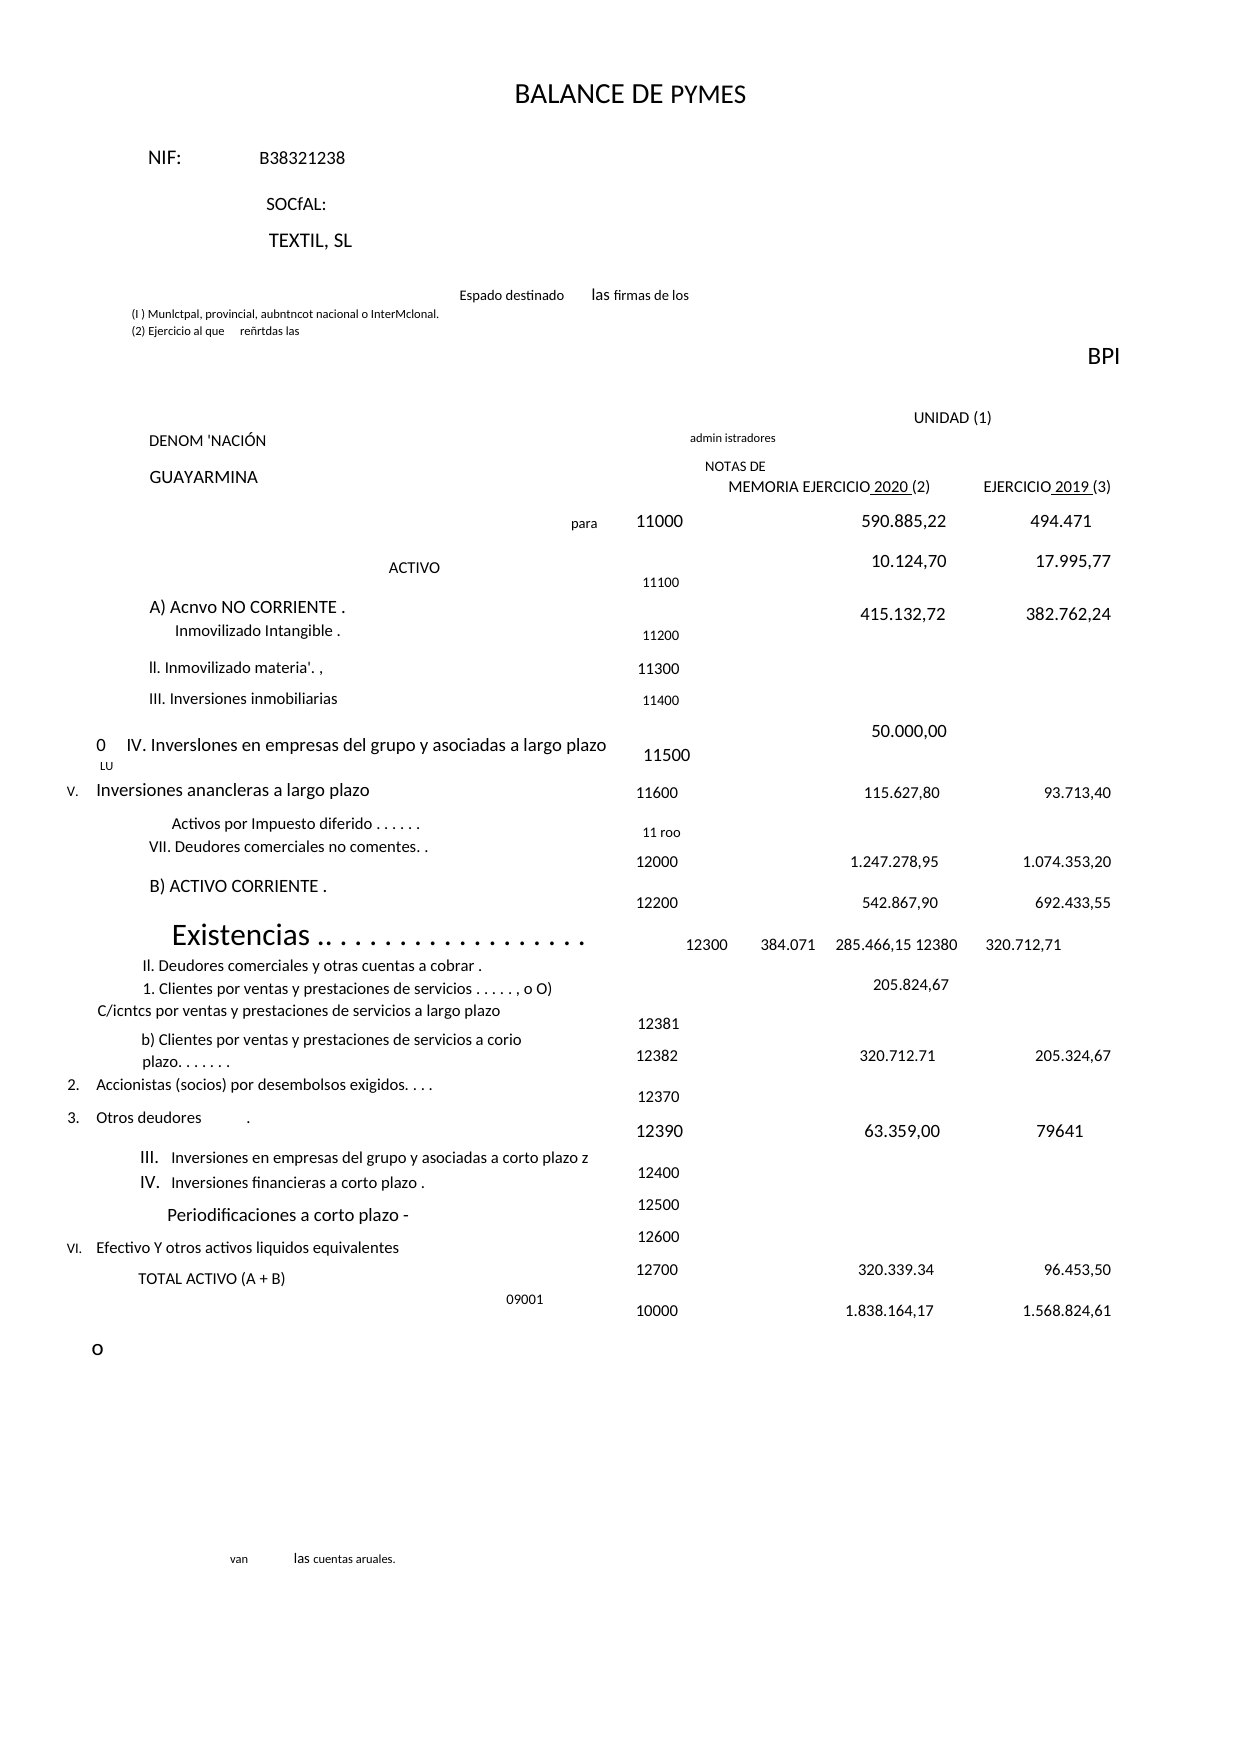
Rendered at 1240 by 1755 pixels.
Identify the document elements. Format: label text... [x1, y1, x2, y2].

text b) Clientes por ventas y prestaciones de servicios a corio plazo. . . . . . . [141, 1029, 613, 1072]
subtitle MEMORIA EJERCICIO 2020 (2) EJERCICIO 2019 (3) [636, 476, 1111, 497]
text 12000 1.247.278,95 1.074.353,20 [636, 851, 1111, 872]
text admin istradores [690, 430, 1059, 445]
list Otros deudores . [67, 1107, 613, 1127]
text 12500 [637, 1194, 1111, 1215]
text 12200 542.867,90 692.433,55 [636, 893, 1111, 913]
list Efectivo Y otros activos liquidos equivalentes [67, 1237, 611, 1257]
text 12390 63.359,00 79641 [636, 1119, 1111, 1142]
text 0 IV. Inverslones en empresas del grupo y asociadas a largo plazo [96, 733, 613, 756]
text TOTAL ACTIVO (A + B) [138, 1268, 613, 1288]
text 12370 [637, 1086, 1111, 1107]
text BPI [131, 340, 1120, 371]
text (2) Ejercicio al que reñrtdas las [131, 323, 1123, 338]
text 09001 [96, 1291, 543, 1308]
text 50.000,00 11500 [643, 719, 978, 767]
text 11100 [642, 573, 1111, 591]
text B) ACTIVO CORRIENTE . [149, 874, 608, 897]
text (I ) Munlctpal, provincial, aubntncot nacional o InterMclonal. [131, 306, 1071, 321]
text Activos por Impuesto diferido . . . . . . [172, 813, 613, 834]
text 415.132,72 382.762,24 [636, 602, 1113, 624]
text ACTIVO [360, 558, 468, 578]
text para [133, 515, 601, 532]
text 11600 115.627,80 93.713,40 [636, 782, 1111, 802]
text 11400 [642, 691, 1111, 709]
text 12600 [637, 1227, 1111, 1247]
text Il. Deudores comerciales y otras cuentas a cobrar . [142, 956, 613, 976]
text 12300 384.071 285.466,15 12380 320.712,71 205.824,67 [636, 934, 1111, 994]
text A) Acnvo NO CORRIENTE . [149, 595, 608, 618]
text GUAYARMINA [149, 465, 608, 488]
text NOTAS DE [705, 457, 1102, 474]
text 10000 1.838.164,17 1.568.824,61 [636, 1301, 1111, 1321]
text 11000 590.885,22 494.471 [636, 509, 1111, 532]
text III. Inversiones inmobiliarias [149, 688, 613, 708]
text VII. Deudores comerciales no comentes. . [149, 836, 613, 856]
text DENOM 'NACIÓN [149, 430, 613, 450]
text 12381 [637, 1013, 1111, 1033]
text 11 roo [642, 823, 1111, 841]
text Inmovilizado Intangible . [175, 620, 613, 641]
text Existencias .. . . . . . . . . . . . . . . . . . [172, 915, 613, 953]
text 1. Clientes por ventas y prestaciones de servicios . . . . . , o O) C/icntcs por ventas y prestaciones de servicios a largo plazo [97, 978, 553, 1021]
text 12700 320.339.34 96.453,50 [636, 1259, 1111, 1279]
text Periodificaciones a corto plazo - [167, 1203, 608, 1226]
text ll. Inmovilizado materia'. , [149, 657, 613, 677]
list Inversiones financieras a corto plazo . [96, 1171, 604, 1193]
text 10.124,70 17.995,77 [636, 549, 1113, 572]
text 12400 [637, 1162, 1111, 1182]
text 11300 [637, 659, 1111, 679]
text UNIDAD (1) [913, 407, 1123, 428]
list Accionistas (socios) por desembolsos exigidos. . . . [67, 1074, 613, 1095]
text o [91, 1333, 1122, 1361]
text LU [100, 758, 561, 773]
text 11200 [642, 626, 1111, 644]
list Inversiones en empresas del grupo y asociadas a corto plazo z [96, 1145, 604, 1168]
list Inversiones anancleras a largo plazo [67, 778, 611, 801]
text 12382 320.712.71 205.324,67 [636, 1046, 1111, 1066]
